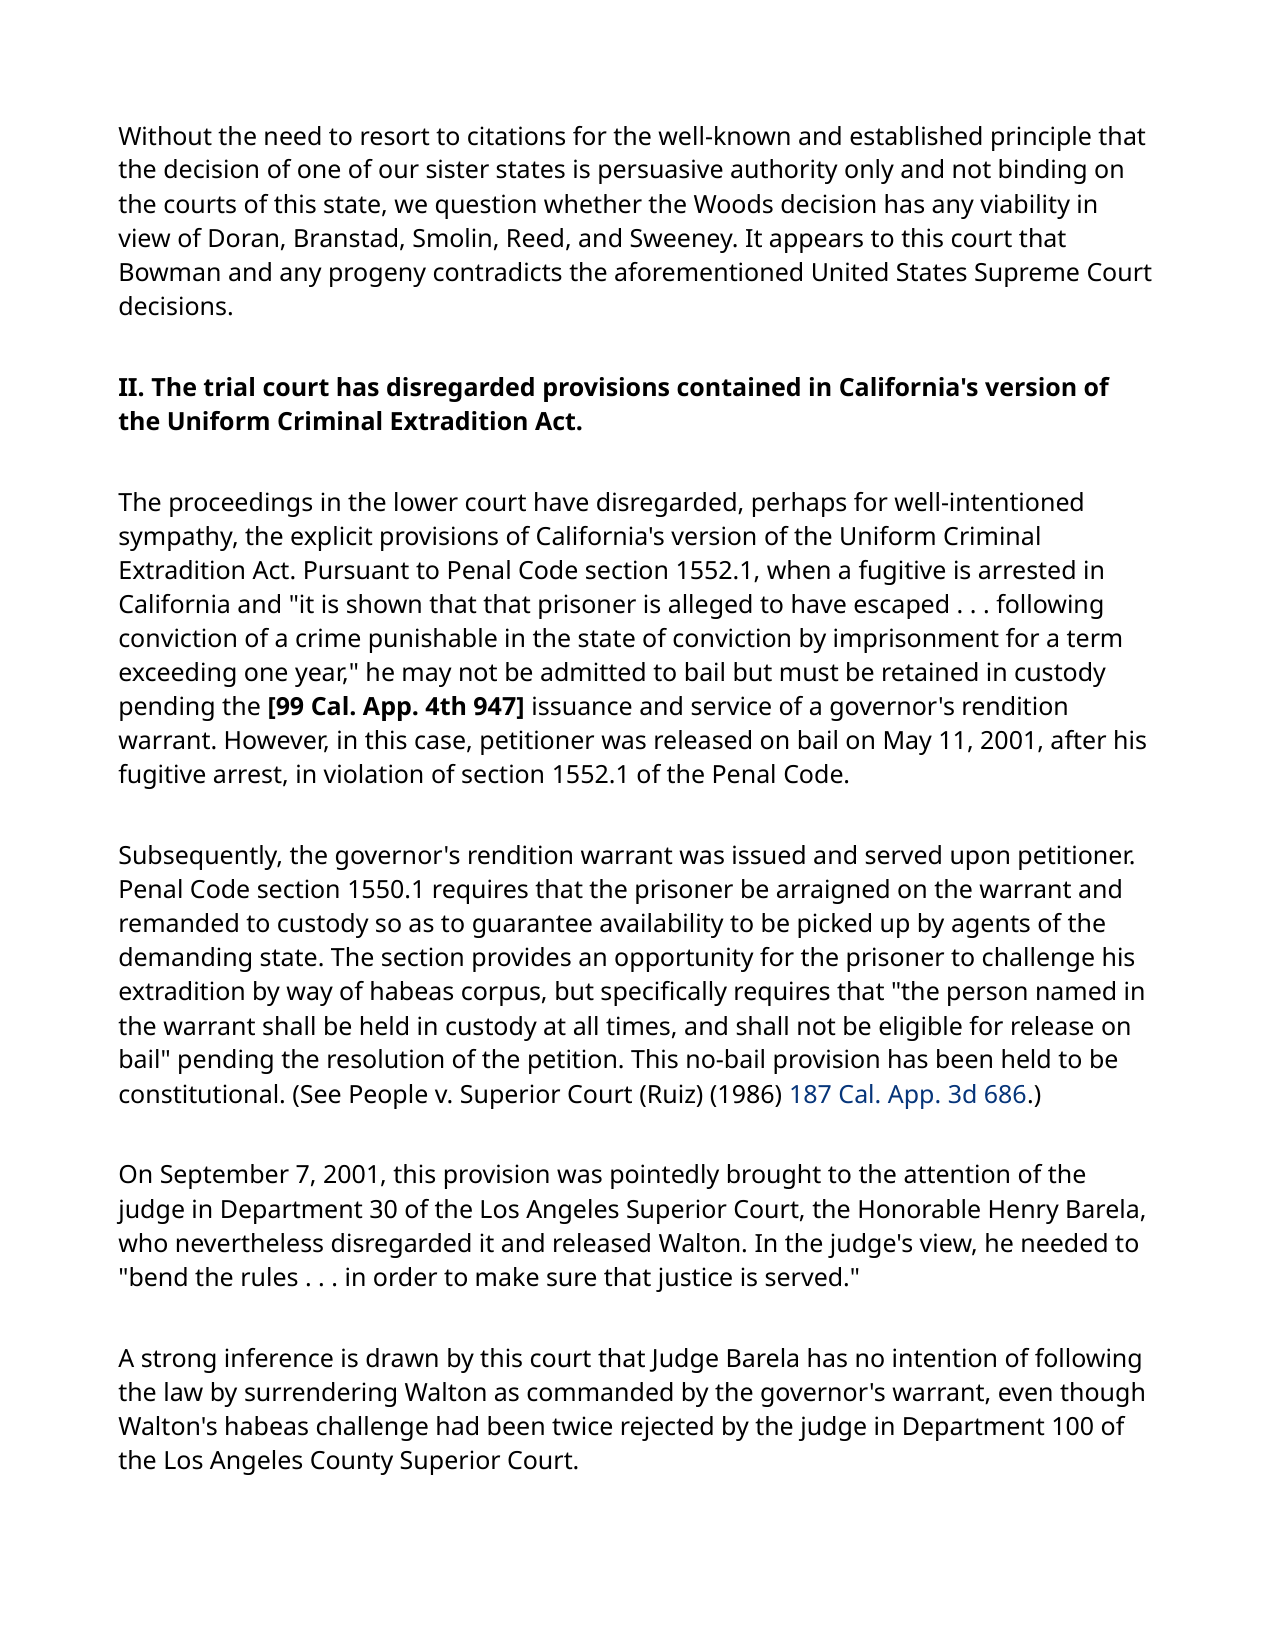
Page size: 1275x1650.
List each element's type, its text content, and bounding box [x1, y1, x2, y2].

text The proceedings in the lower court have disregarded, perhaps for well-intentioned sympathy, the explicit provisions of California's version of the Uniform Criminal Extradition Act. Pursuant to Penal Code section 1552.1, when a fugitive is arrested in California and "it is shown that that prisoner is alleged to have escaped . . . following conviction of a crime punishable in the state of conviction by imprisonment for a term exceeding one year," he may not be admitted to bail but must be retained in custody pending the [99 Cal. App. 4th 947] issuance and service of a governor's rendition warrant. However, in this case, petitioner was released on bail on May 11, 2001, after his fugitive arrest, in violation of section 1552.1 of the Penal Code. [118, 484, 1157, 791]
text A strong inference is drawn by this court that Judge Barela has no intention of following the law by surrendering Walton as commanded by the governor's warrant, even though Walton's habeas challenge had been twice rejected by the judge in Department 100 of the Los Angeles County Superior Court. [118, 1340, 1157, 1477]
text On September 7, 2001, this provision was pointedly brought to the attention of the judge in Department 30 of the Los Angeles Superior Court, the Honorable Henry Barela, who nevertheless disregarded it and released Walton. In the judge's view, he needed to "bend the rules . . . in order to make sure that justice is served." [118, 1157, 1157, 1293]
text Without the need to resort to citations for the well-known and established principle that the decision of one of our sister states is persuasive authority only and not binding on the courts of this state, we question whether the Woods decision has any viability in view of Doran, Branstad, Smolin, Reed, and Sweeney. It appears to this court that Bowman and any progeny contradicts the aforementioned United States Supreme Court decisions. [118, 118, 1157, 322]
text Subsequently, the governor's rendition warrant was issued and served upon petitioner. Penal Code section 1550.1 requires that the prisoner be arraigned on the warrant and remanded to custody so as to guarantee availability to be picked up by agents of the demanding state. The section provides an opportunity for the prisoner to challenge his extradition by way of habeas corpus, but specifically requires that "the person named in the warrant shall be held in custody at all times, and shall not be eligible for release on bail" pending the resolution of the petition. This no-bail provision has been held to be constitutional. (See People v. Superior Court (Ruiz) (1986) 187 Cal. App. 3d 686.) [118, 838, 1157, 1110]
text II. The trial court has disregarded provisions contained in California's version of the Uniform Criminal Extradition Act. [118, 369, 1157, 437]
